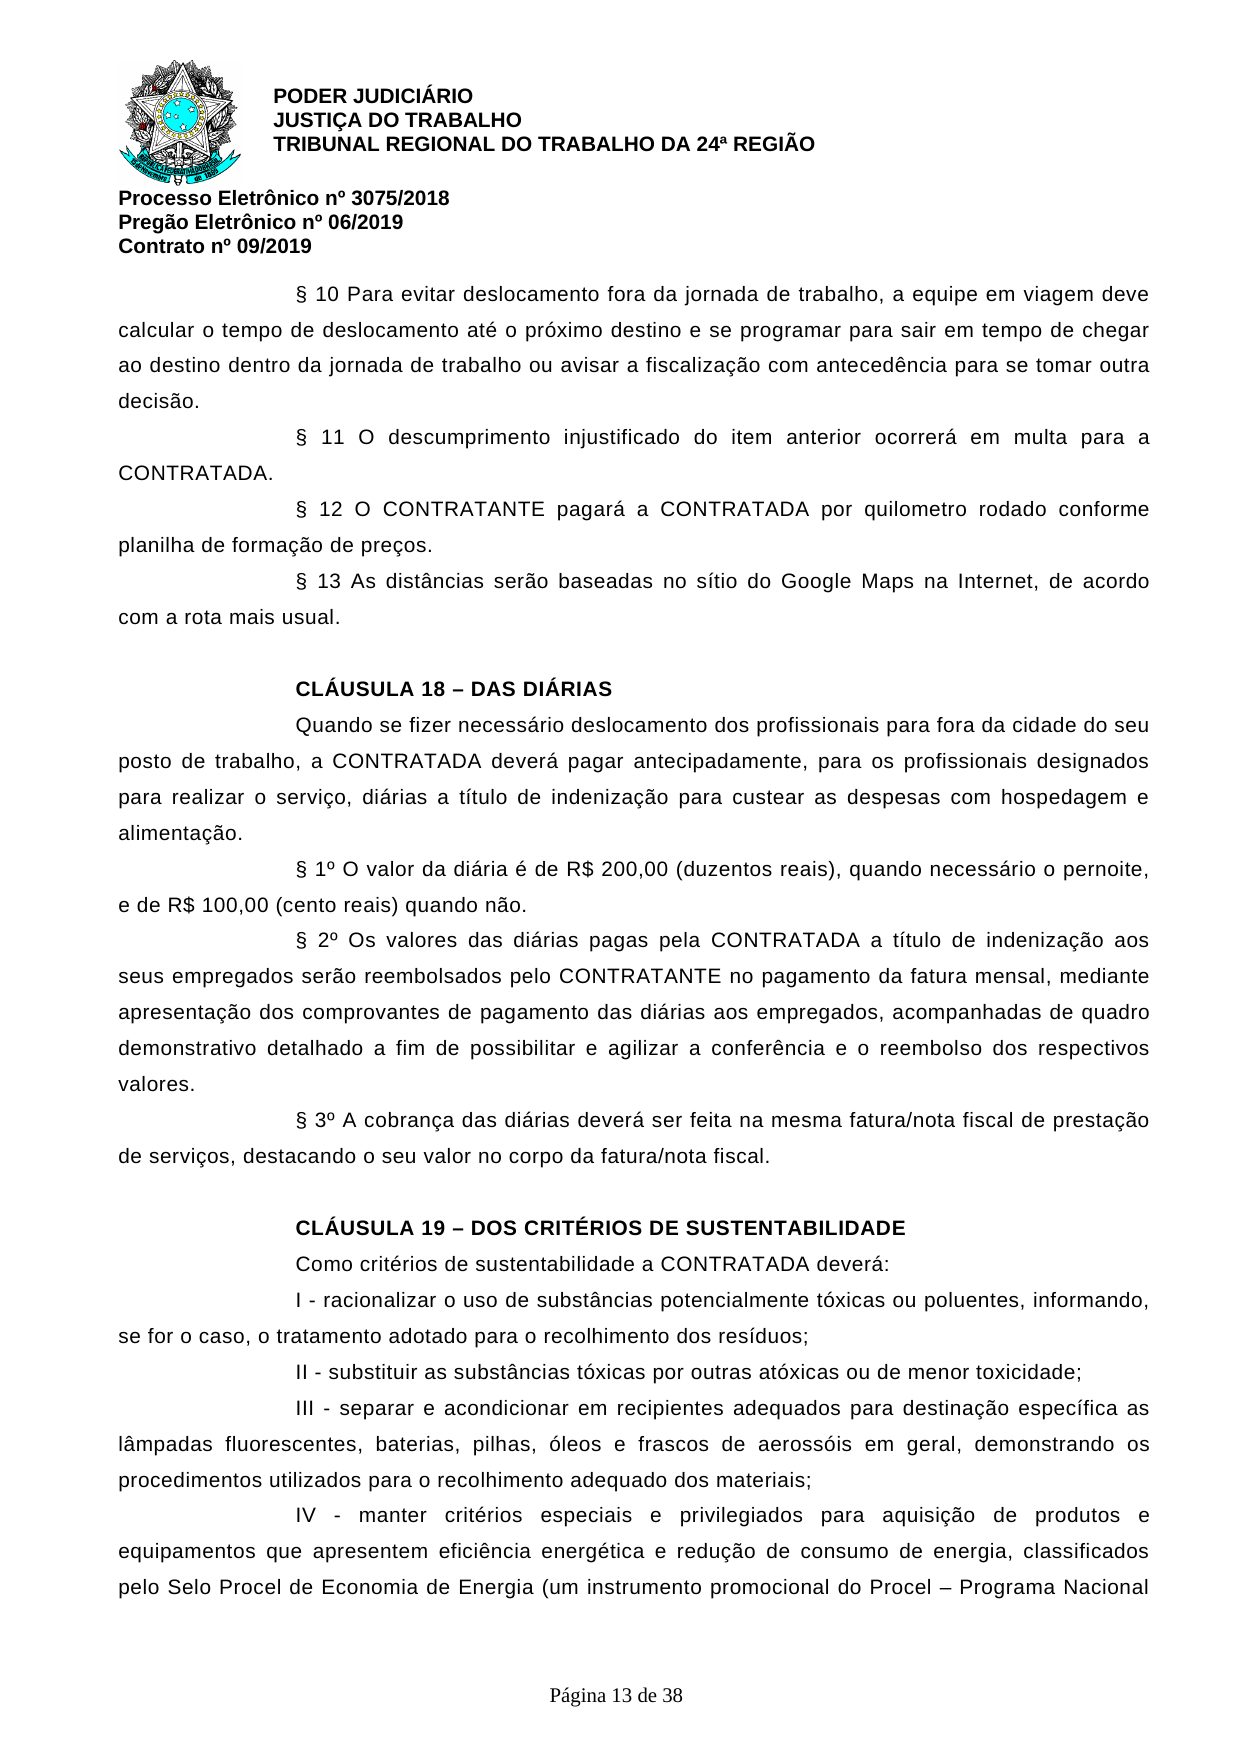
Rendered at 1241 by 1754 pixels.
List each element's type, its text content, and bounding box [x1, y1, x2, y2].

text II - substituir as substâncias tóxicas por outras atóxicas ou de menor toxicidade; [118, 1359, 1152, 1383]
picture [118, 59, 243, 186]
text CLÁUSULA 18 – DAS DIÁRIAS [118, 677, 1152, 701]
text § 13 As distâncias serão baseadas no sítio do Google Maps na Internet, de acordo com a rota mais usual. [118, 569, 1152, 629]
text III - separar e acondicionar em recipientes adequados para destinação específica as lâmpadas fluorescentes, baterias, pilhas, óleos e frascos de aerossóis em geral, demonstrando os procedimentos utilizados para o recolhimento adequado dos materiais; [118, 1396, 1152, 1491]
text § 12 O CONTRATANTE pagará a CONTRATADA por quilometro rodado conforme planilha de formação de preços. [118, 497, 1152, 557]
text Como critérios de sustentabilidade a CONTRATADA deverá: [118, 1252, 1152, 1276]
text IV - manter critérios especiais e privilegiados para aquisição de produtos e equipamentos que apresentem eficiência energética e redução de consumo de energia, classificados pelo Selo Procel de Economia de Energia (um instrumento promocional do Procel – Programa Nacional [118, 1503, 1152, 1599]
text § 3º A cobrança das diárias deverá ser feita na mesma fatura/nota fiscal de prestação de serviços, destacando o seu valor no corpo da fatura/nota fiscal. [118, 1108, 1152, 1168]
text § 11 O descumprimento injustificado do item anterior ocorrerá em multa para a CONTRATADA. [118, 425, 1152, 485]
text § 2º Os valores das diárias pagas pela CONTRATADA a título de indenização aos seus empregados serão reembolsados pelo CONTRATANTE no pagamento da fatura mensal, mediante apresentação dos comprovantes de pagamento das diárias aos empregados, acompanhadas de quadro demonstrativo detalhado a fim de possibilitar e agilizar a conferência e o reembolso dos respectivos valores. [118, 928, 1152, 1096]
text CLÁUSULA 19 – DOS CRITÉRIOS DE SUSTENTABILIDADE [118, 1216, 1152, 1240]
text I - racionalizar o uso de substâncias potencialmente tóxicas ou poluentes, informando, se for o caso, o tratamento adotado para o recolhimento dos resíduos; [118, 1288, 1152, 1348]
text § 1º O valor da diária é de R$ 200,00 (duzentos reais), quando necessário o pernoite, e de R$ 100,00 (cento reais) quando não. [118, 856, 1152, 916]
text Quando se fizer necessário deslocamento dos profissionais para fora da cidade do seu posto de trabalho, a CONTRATADA deverá pagar antecipadamente, para os profissionais designados para realizar o serviço, diárias a título de indenização para custear as despesas com hospedagem e alimentação. [118, 713, 1152, 844]
text § 10 Para evitar deslocamento fora da jornada de trabalho, a equipe em viagem deve calcular o tempo de deslocamento até o próximo destino e se programar para sair em tempo de chegar ao destino dentro da jornada de trabalho ou avisar a fiscalização com antecedência para se tomar outra decisão. [118, 281, 1152, 413]
